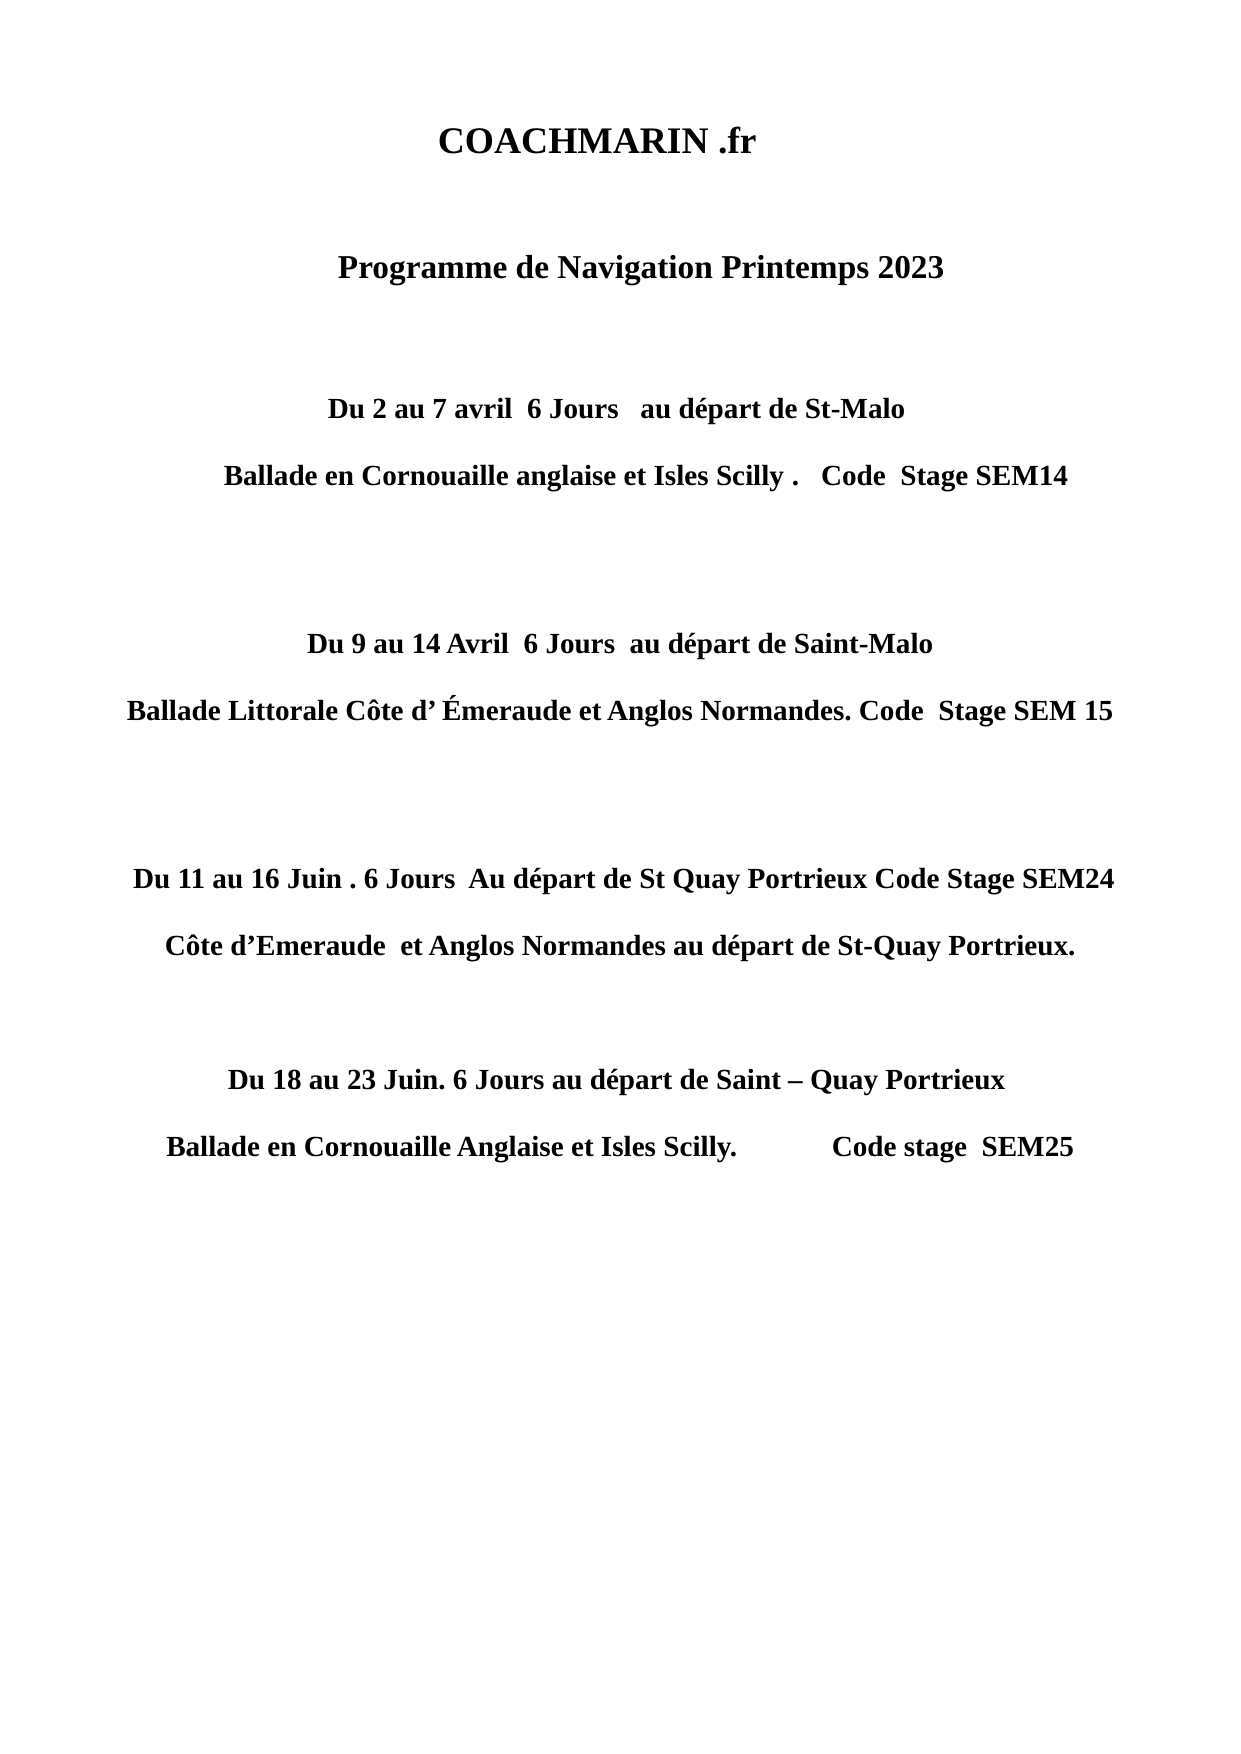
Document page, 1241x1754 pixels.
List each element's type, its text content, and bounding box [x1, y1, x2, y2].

text Ballade en Cornouaille Anglaise et Isles Scilly. Code stage SEM25 [118, 1129, 1122, 1163]
text Du 9 au 14 Avril 6 Jours au départ de Saint-Malo [118, 626, 1122, 659]
text Du 2 au 7 avril 6 Jours au départ de St-Malo [118, 391, 1122, 425]
text Du 11 au 16 Juin . 6 Jours Au départ de St Quay Portrieux Code Stage SEM24 [118, 861, 1122, 894]
text COACHMARIN .fr [118, 118, 1122, 161]
text Côte d’Emeraude et Anglos Normandes au départ de St-Quay Portrieux. [118, 928, 1122, 961]
text Du 18 au 23 Juin. 6 Jours au départ de Saint – Quay Portrieux [118, 1062, 1122, 1096]
text Ballade Littorale Côte d’ Émeraude et Anglos Normandes. Code Stage SEM 15 [118, 693, 1122, 727]
text Ballade en Cornouaille anglaise et Isles Scilly . Code Stage SEM14 [118, 458, 1122, 492]
text Programme de Navigation Printemps 2023 [118, 247, 1122, 286]
